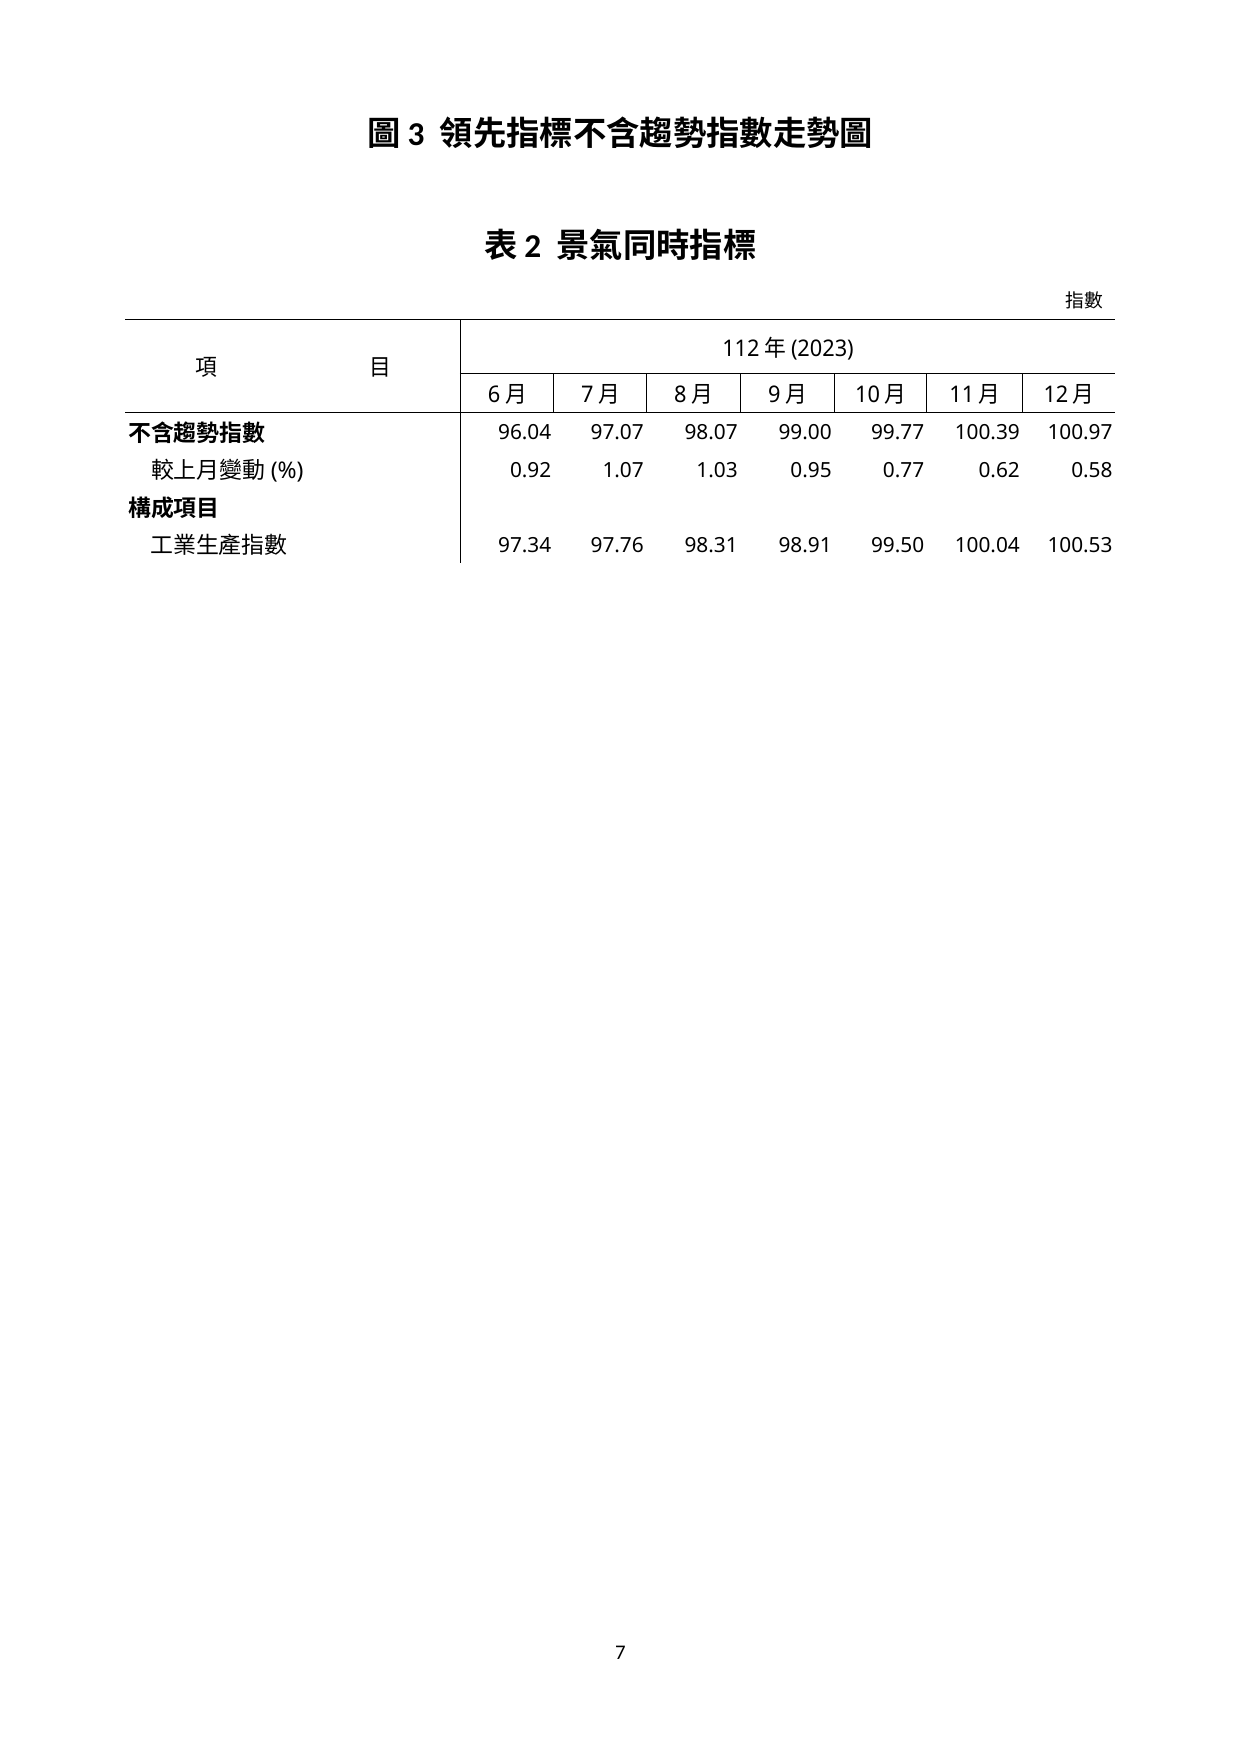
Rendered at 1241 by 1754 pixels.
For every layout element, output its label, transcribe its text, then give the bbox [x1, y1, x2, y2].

table_cell 10月 [835, 374, 926, 412]
table_cell 98.07 [646, 413, 740, 450]
table_cell 構成項目 [125, 488, 460, 525]
text 表2 景氣同時指標 [187, 206, 1053, 281]
table_cell 7月 [554, 374, 646, 412]
table_cell 0.95 [740, 450, 834, 488]
table_cell [1023, 488, 1115, 525]
table_cell 99.77 [834, 413, 927, 450]
table_header 112年 (2023) [461, 320, 1115, 373]
table_cell 96.04 [461, 413, 554, 450]
table_cell 0.62 [927, 450, 1022, 488]
table_cell 100.39 [927, 413, 1022, 450]
table_cell 97.34 [461, 525, 554, 563]
table_cell 97.76 [554, 525, 646, 563]
table_cell 0.77 [834, 450, 927, 488]
table_cell 6月 [461, 374, 553, 412]
table_cell [646, 488, 740, 525]
table_cell 較上月變動 (%) [125, 450, 460, 488]
table_cell 12月 [1023, 374, 1115, 412]
table_cell 99.00 [740, 413, 834, 450]
table_cell 1.03 [646, 450, 740, 488]
text 圖3 領先指標不含趨勢指數走勢圖 [187, 93, 1053, 168]
table_cell 99.50 [834, 525, 927, 563]
table_cell 8月 [647, 374, 740, 412]
table_cell 100.97 [1023, 413, 1115, 450]
table_cell [927, 488, 1022, 525]
table_cell 0.58 [1023, 450, 1115, 488]
text 指數 [187, 281, 1103, 318]
table_cell 100.53 [1023, 525, 1115, 563]
table_header 項 目 [125, 320, 460, 412]
table_cell 100.04 [927, 525, 1022, 563]
table_cell 11月 [927, 374, 1022, 412]
table_cell 工業生產指數 [125, 525, 460, 563]
table_cell 9月 [741, 374, 834, 412]
table_cell [834, 488, 927, 525]
table_cell 1.07 [554, 450, 646, 488]
table_cell 98.31 [646, 525, 740, 563]
table_cell [554, 488, 646, 525]
table_cell 97.07 [554, 413, 646, 450]
table_cell 98.91 [740, 525, 834, 563]
table_cell 0.92 [461, 450, 554, 488]
table_cell [740, 488, 834, 525]
table_cell [461, 488, 554, 525]
table_cell 不含趨勢指數 [125, 413, 460, 450]
